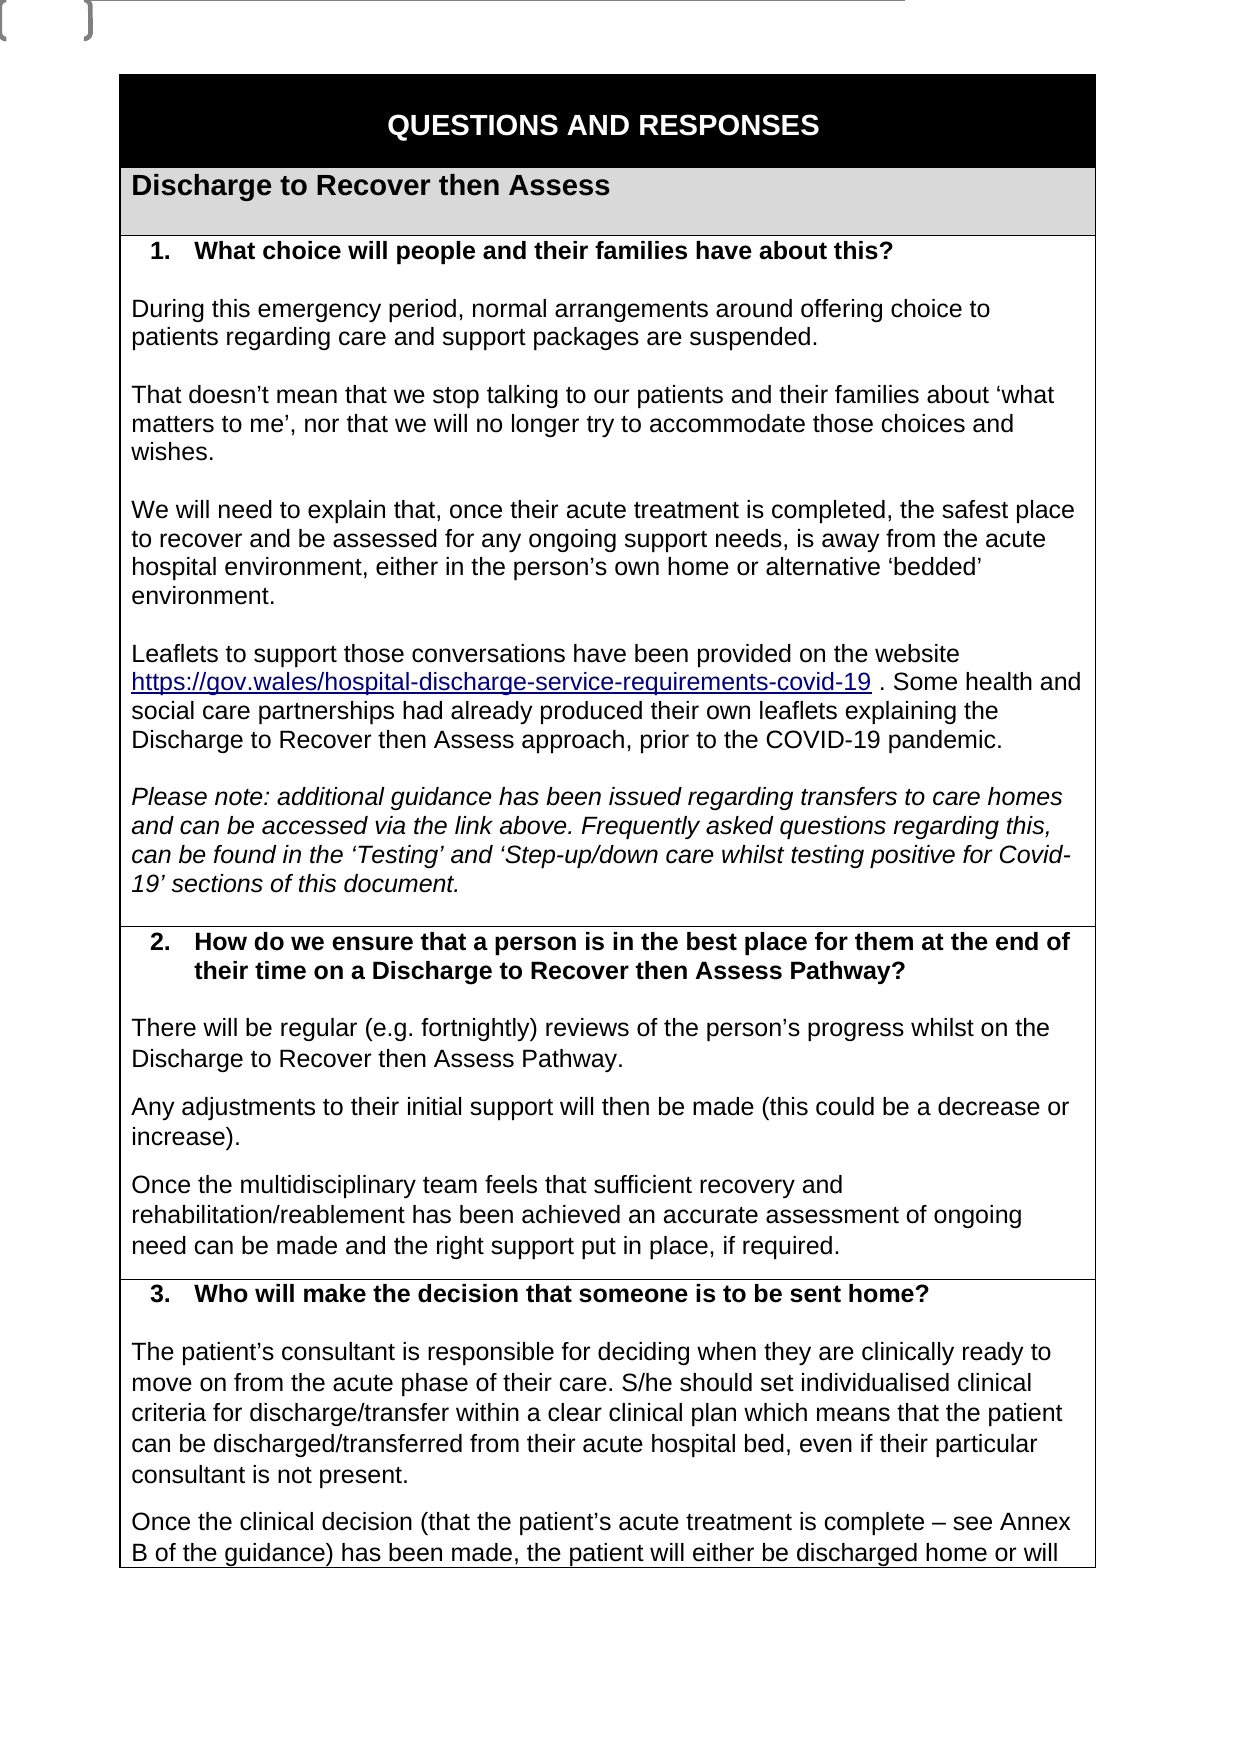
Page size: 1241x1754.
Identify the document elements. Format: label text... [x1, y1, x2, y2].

table_header QUESTIONS AND RESPONSES [121, 75, 1095, 167]
table_cell What choice will people and their families have about this? During this emergency period, normal arrangements around offering choice to patients regarding care and support packages are suspended. That doesn’t mean that we stop talking to our patients and their families about ‘what matters to me’, nor that we will no longer try to accommodate those choices and wishes. We will need to explain that, once their acute treatment is completed, the safest place to recover and be assessed for any ongoing support needs, is away from the acute hospital environment, either in the person’s own home or alternative ‘bedded’ environment. Leaflets to support those conversations have been provided on the website https://gov.wales/hospital-discharge-service-requirements-covid-19 . Some health and social care partnerships had already produced their own leaflets explaining the Discharge to Recover then Assess approach, prior to the COVID-19 pandemic. Please note: additional guidance has been issued regarding transfers to care homes and can be accessed via the link above. Frequently asked questions regarding this, can be found in the ‘Testing’ and ‘Step-up/down care whilst testing positive for Covid-19’ sections of this document. [121, 236, 1095, 926]
table_cell Discharge to Recover then Assess [121, 168, 1095, 235]
table_cell Who will make the decision that someone is to be sent home? The patient’s consultant is responsible for deciding when they are clinically ready to move on from the acute phase of their care. S/he should set individualised clinical criteria for discharge/transfer within a clear clinical plan which means that the patient can be discharged/transferred from their acute hospital bed, even if their particular consultant is not present. Once the clinical decision (that the patient’s acute treatment is complete – see Annex B of the guidance) has been made, the patient will either be discharged home or will [121, 1280, 1095, 1567]
table_cell How do we ensure that a person is in the best place for them at the end of their time on a Discharge to Recover then Assess Pathway? There will be regular (e.g. fortnightly) reviews of the person’s progress whilst on the Discharge to Recover then Assess Pathway. Any adjustments to their initial support will then be made (this could be a decrease or increase). Once the multidisciplinary team feels that sufficient recovery and rehabilitation/reablement has been achieved an accurate assessment of ongoing need can be made and the right support put in place, if required. [121, 927, 1095, 1278]
